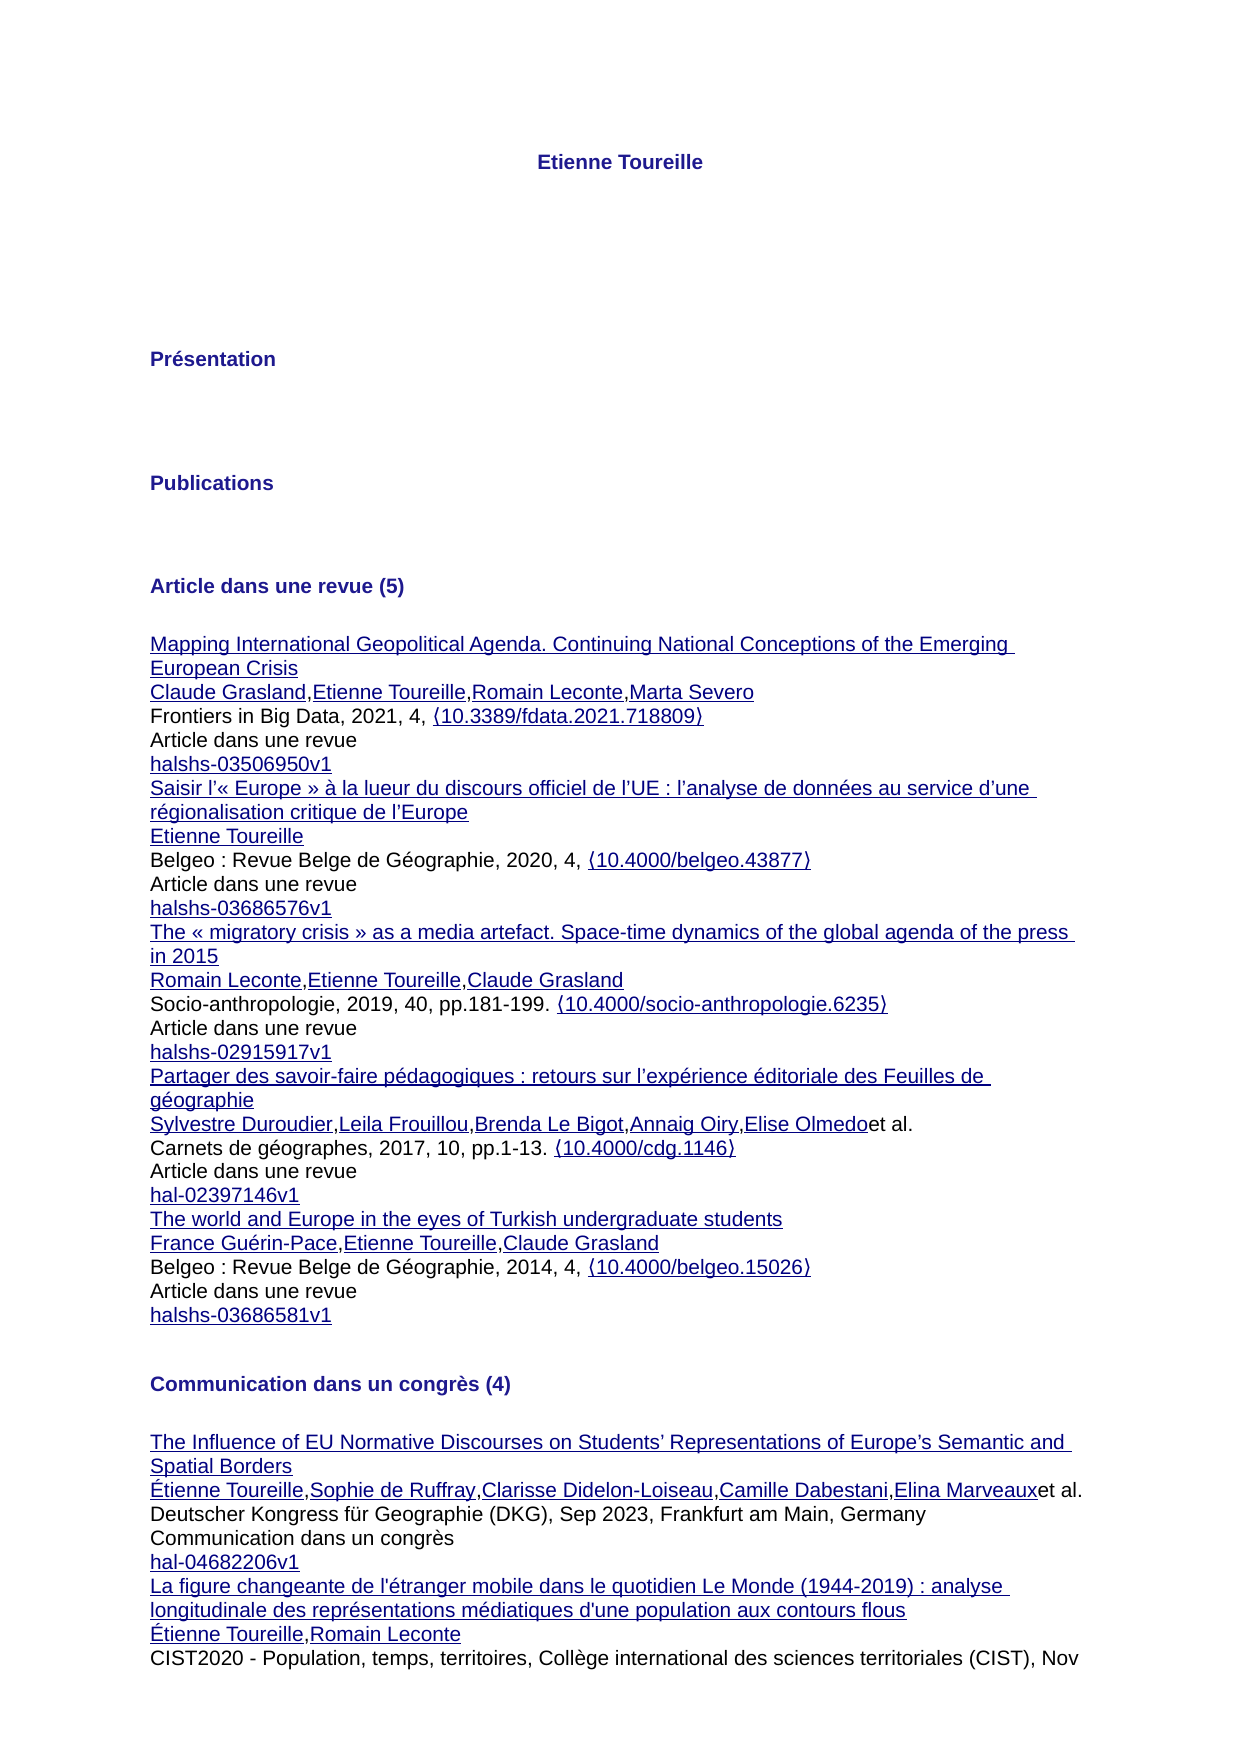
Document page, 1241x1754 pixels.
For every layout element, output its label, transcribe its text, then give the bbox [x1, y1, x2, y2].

subtitle Publications [150, 471, 1090, 495]
subtitle Communication dans un congrès (4) [150, 1372, 1090, 1396]
table_cell Partager des savoir-faire pédagogiques : retours sur l’expérience éditoriale des Feuilles de géographie Sylvestre Duroudier,Leila Frouillou,Brenda Le Bigot,Annaig Oiry,Elise Olmedoet al. Carnets de géographes, 2017, 10, pp.1-13. ⟨10.4000/cdg.1146⟩ Article dans une revue hal-02397146v1 [150, 1064, 1090, 1207]
subtitle Etienne Toureille [150, 150, 1090, 174]
subtitle Article dans une revue (5) [150, 574, 1090, 598]
table_cell The « migratory crisis » as a media artefact. Space-time dynamics of the global agenda of the press in 2015 Romain Leconte,Etienne Toureille,Claude Grasland Socio-anthropologie, 2019, 40, pp.181-199. ⟨10.4000/socio-anthropologie.6235⟩ Article dans une revue halshs-02915917v1 [150, 920, 1090, 1063]
table_cell La figure changeante de l'étranger mobile dans le quotidien Le Monde (1944-2019) : analyse longitudinale des représentations médiatiques d'une population aux contours flous Étienne Toureille,Romain Leconte CIST2020 - Population, temps, territoires, Collège international des sciences territoriales (CIST), Nov [150, 1574, 1090, 1670]
subtitle Présentation [150, 347, 1090, 371]
table_cell The world and Europe in the eyes of Turkish undergraduate students France Guérin-Pace,Etienne Toureille,Claude Grasland Belgeo : Revue Belge de Géographie, 2014, 4, ⟨10.4000/belgeo.15026⟩ Article dans une revue halshs-03686581v1 [150, 1207, 1090, 1327]
table_header Mapping International Geopolitical Agenda. Continuing National Conceptions of the Emerging European Crisis Claude Grasland,Etienne Toureille,Romain Leconte,Marta Severo Frontiers in Big Data, 2021, 4, ⟨10.3389/fdata.2021.718809⟩ Article dans une revue halshs-03506950v1 [150, 632, 1090, 776]
table_header The Influence of EU Normative Discourses on Students’ Representations of Europe’s Semantic and Spatial Borders Étienne Toureille,Sophie de Ruffray,Clarisse Didelon-Loiseau,Camille Dabestani,Elina Marveauxet al. Deutscher Kongress für Geographie (DKG), Sep 2023, Frankfurt am Main, Germany Communication dans un congrès hal-04682206v1 [150, 1430, 1090, 1574]
table_cell Saisir l’« Europe » à la lueur du discours officiel de l’UE : l’analyse de données au service d’une régionalisation critique de l’Europe Etienne Toureille Belgeo : Revue Belge de Géographie, 2020, 4, ⟨10.4000/belgeo.43877⟩ Article dans une revue halshs-03686576v1 [150, 776, 1090, 920]
